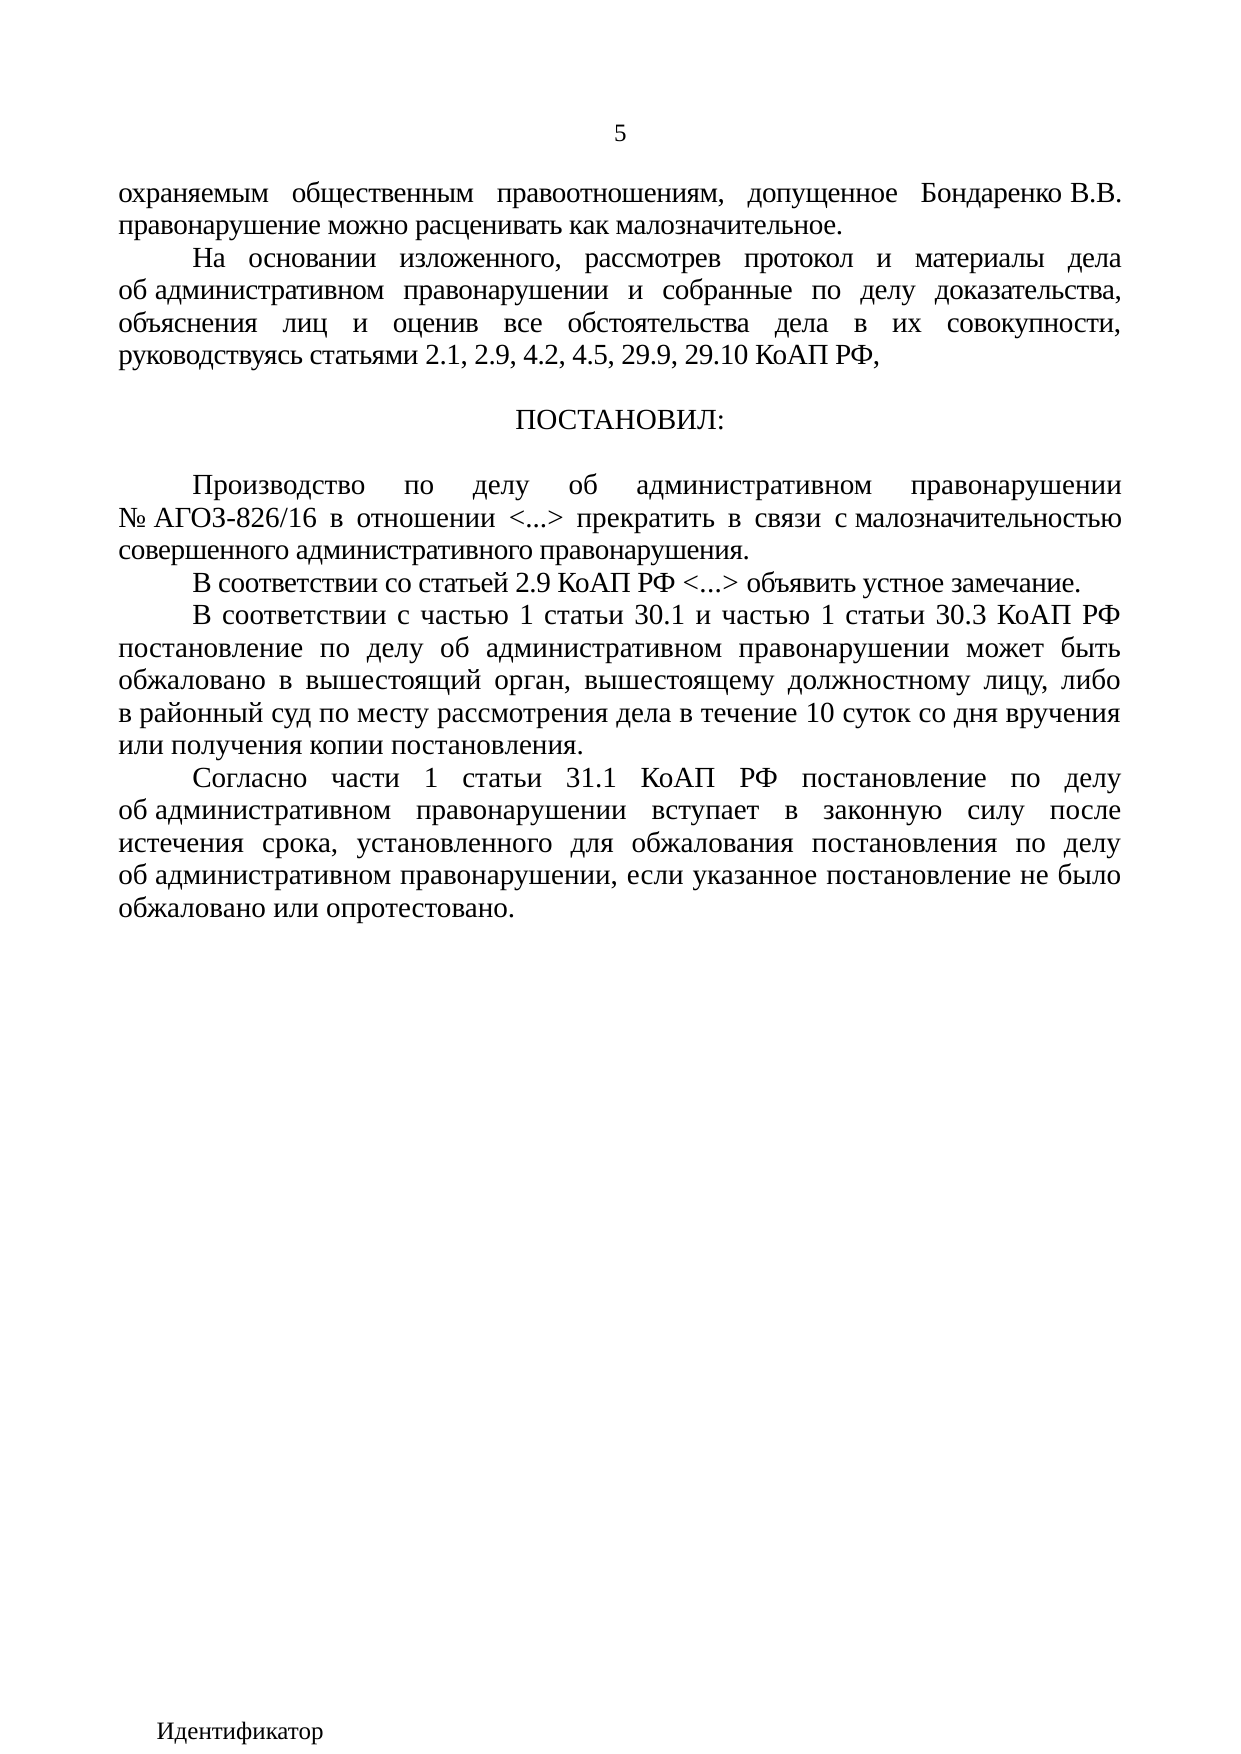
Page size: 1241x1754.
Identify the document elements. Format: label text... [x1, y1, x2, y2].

text охраняемым общественным правоотношениям, допущенное Бондаренко В.В. правонарушение можно расценивать как малозначительное. [118, 176, 1122, 241]
text Производство по делу об административном правонарушении № АГОЗ-826/16 в отношении <...> прекратить в связи с малозначительностью совершенного административного правонарушения. [118, 469, 1122, 566]
text Согласно части 1 статьи 31.1 КоАП РФ постановление по делу об административном правонарушении вступает в законную силу после истечения срока, установленного для обжалования постановления по делу об административном правонарушении, если указанное постановление не было обжаловано или опротестовано. [118, 761, 1122, 924]
text В соответствии со статьей 2.9 КоАП РФ <...> объявить устное замечание. [118, 566, 1122, 599]
text ПОСТАНОВИЛ: [118, 404, 1122, 436]
text На основании изложенного, рассмотрев протокол и материалы дела об административном правонарушении и собранные по делу доказательства, объяснения лиц и оценив все обстоятельства дела в их совокупности, руководствуясь статьями 2.1, 2.9, 4.2, 4.5, 29.9, 29.10 КоАП РФ, [118, 241, 1122, 371]
text В соответствии с частью 1 статьи 30.1 и частью 1 статьи 30.3 КоАП РФ постановление по делу об административном правонарушении может быть обжаловано в вышестоящий орган, вышестоящему должностному лицу, либо в районный суд по месту рассмотрения дела в течение 10 суток со дня вручения или получения копии постановления. [118, 599, 1122, 761]
